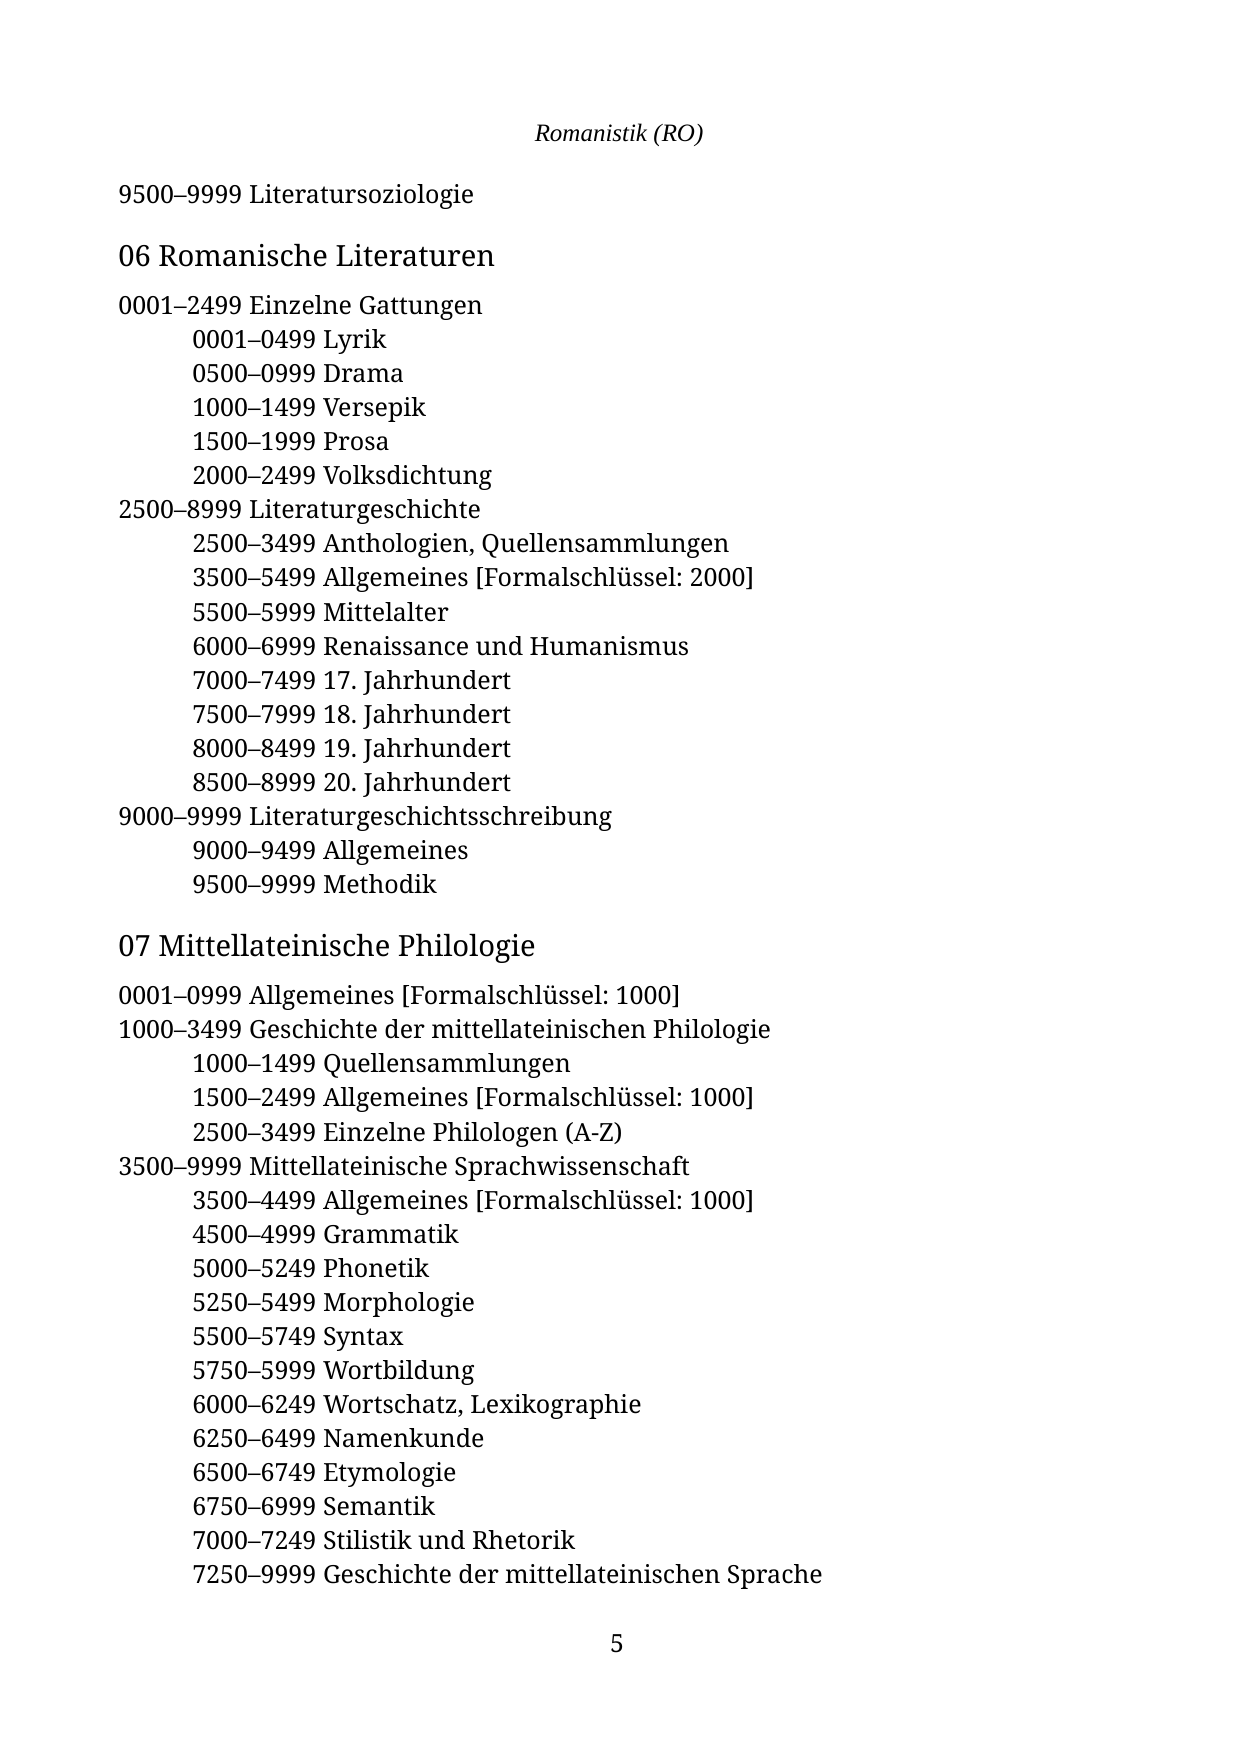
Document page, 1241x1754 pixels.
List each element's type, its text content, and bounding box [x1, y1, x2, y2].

text 2500–8999 Literaturgeschichte [118, 492, 1122, 526]
text 9500–9999 Methodik [118, 867, 1122, 901]
text 7500–7999 18. Jahrhundert [118, 696, 1122, 730]
text 6500–6749 Etymologie [118, 1455, 1122, 1489]
text 1000–3499 Geschichte der mittellateinischen Philologie [118, 1012, 1122, 1046]
text 3500–4499 Allgemeines [Formalschlüssel: 1000] [118, 1182, 1122, 1216]
text 0001–0499 Lyrik [118, 322, 1122, 356]
text 2500–3499 Einzelne Philologen (A-Z) [118, 1114, 1122, 1148]
text 9000–9999 Literaturgeschichtsschreibung [118, 798, 1122, 833]
text 0001–2499 Einzelne Gattungen [118, 288, 1122, 322]
text 0001–0999 Allgemeines [Formalschlüssel: 1000] [118, 978, 1122, 1012]
text 7250–9999 Geschichte der mittellateinischen Sprache [118, 1557, 1122, 1591]
text 8000–8499 19. Jahrhundert [118, 730, 1122, 764]
text 0500–0999 Drama [118, 356, 1122, 390]
text 5250–5499 Morphologie [118, 1284, 1122, 1318]
subtitle 06 Romanische Literaturen [118, 235, 1122, 275]
text 6250–6499 Namenkunde [118, 1421, 1122, 1455]
text 1500–1999 Prosa [118, 424, 1122, 458]
text 5500–5749 Syntax [118, 1318, 1122, 1353]
text 5000–5249 Phonetik [118, 1250, 1122, 1284]
text 9000–9499 Allgemeines [118, 833, 1122, 867]
text 5500–5999 Mittelalter [118, 594, 1122, 628]
text 7000–7499 17. Jahrhundert [118, 662, 1122, 696]
text 1000–1499 Versepik [118, 390, 1122, 424]
text 2500–3499 Anthologien, Quellensammlungen [118, 526, 1122, 560]
text 9500–9999 Literatursoziologie [118, 176, 1122, 210]
text 6750–6999 Semantik [118, 1489, 1122, 1523]
text 7000–7249 Stilistik und Rhetorik [118, 1523, 1122, 1557]
text 2000–2499 Volksdichtung [118, 458, 1122, 492]
text 6000–6249 Wortschatz, Lexikographie [118, 1387, 1122, 1421]
text 5750–5999 Wortbildung [118, 1353, 1122, 1387]
text 3500–9999 Mittellateinische Sprachwissenschaft [118, 1148, 1122, 1182]
text 6000–6999 Renaissance und Humanismus [118, 628, 1122, 662]
text 8500–8999 20. Jahrhundert [118, 764, 1122, 798]
text 1500–2499 Allgemeines [Formalschlüssel: 1000] [118, 1080, 1122, 1114]
subtitle 07 Mittellateinische Philologie [118, 926, 1122, 965]
text 1000–1499 Quellensammlungen [118, 1046, 1122, 1080]
text 4500–4999 Grammatik [118, 1216, 1122, 1250]
text 3500–5499 Allgemeines [Formalschlüssel: 2000] [118, 560, 1122, 594]
